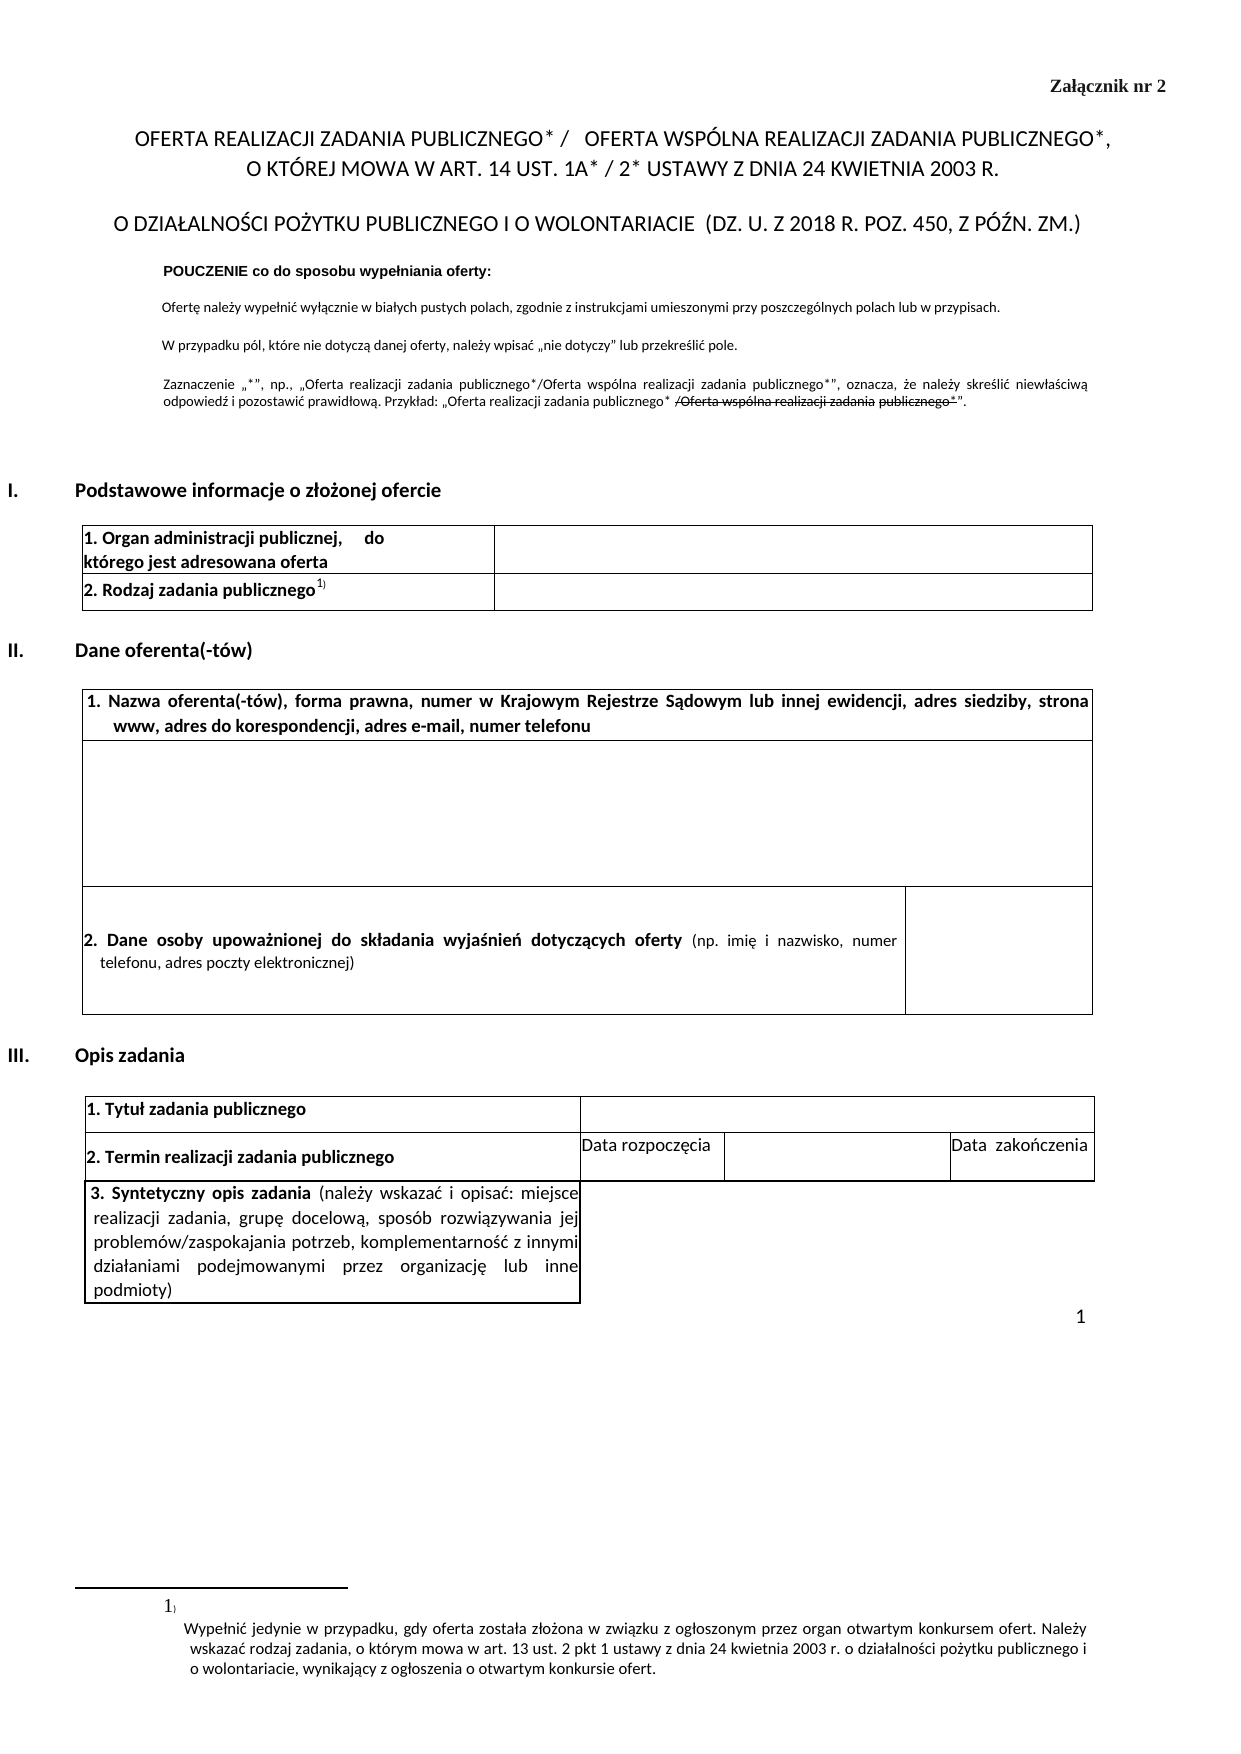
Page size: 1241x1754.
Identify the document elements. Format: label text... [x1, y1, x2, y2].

list Opis zadania [7, 1042, 1165, 1068]
text Zaznaczenie „*”, np., „Oferta realizacji zadania publicznego*/Oferta wspólna realizacji zadania publicznego*”, oznacza, że należy skreślić niewłaściwą odpowiedź i pozostawić prawidłową. Przykład: „Oferta realizacji zadania publicznego* /Oferta wspólna realizacji zadania publicznego*”. [163, 375, 1089, 410]
table_header 1. Organ administracji publicznej, do którego jest adresowana oferta [83, 526, 494, 573]
table_cell 3. Syntetyczny opis zadania (należy wskazać i opisać: miejsce realizacji zadania, grupę docelową, sposób rozwiązywania jej problemów/zaspokajania potrzeb, komplementarność z innymi działaniami podejmowanymi przez organizację lub inne podmioty) [86, 1182, 579, 1302]
table_cell 2. Rodzaj zadania publicznego) [83, 574, 494, 609]
text Załącznik nr 2 [75, 75, 1166, 97]
table_cell [725, 1133, 950, 1179]
text POUCZENIE co do sposobu wypełniania oferty: [163, 263, 1165, 279]
table_cell Data rozpoczęcia [581, 1133, 724, 1179]
table_cell 2. Dane osoby upoważnionej do składania wyjaśnień dotyczących oferty (np. imię i nazwisko, numer telefonu, adres poczty elektronicznej) [83, 887, 905, 1014]
list Podstawowe informacje o złożonej ofercie [7, 477, 1165, 502]
table_cell [906, 887, 1092, 1014]
table_cell [83, 741, 1092, 886]
table_header 1. Nazwa oferenta(-tów), forma prawna, numer w Krajowym Rejestrze Sądowym lub innej ewidencji, adres siedziby, strona www, adres do korespondencji, adres e-mail, numer telefonu [83, 690, 1092, 740]
table_cell 2. Termin realizacji zadania publicznego [86, 1133, 580, 1179]
text W przypadku pól, które nie dotyczą danej oferty, należy wpisać „nie dotyczy” lub przekreślić pole. [162, 337, 1160, 354]
text O KTÓREJ MOWA W ART. 14 UST. 1A* / 2* USTAWY Z DNIA 24 KWIETNIA 2003 R. [87, 154, 1165, 182]
table_header 1. Tytuł zadania publicznego [86, 1097, 580, 1132]
table_header [581, 1097, 1094, 1132]
table_cell Data zakończenia [951, 1133, 1094, 1179]
text 1 [75, 1304, 1090, 1329]
subtitle O DZIAŁALNOŚCI POŻYTKU PUBLICZNEGO I O WOLONTARIACIE (DZ. U. Z 2018 R. POZ. 450, Z PÓŹN. ZM.) [87, 209, 1165, 237]
text Ofertę należy wypełnić wyłącznie w białych pustych polach, zgodnie z instrukcjami umieszonymi przy poszczególnych polach lub w przypisach. [162, 298, 1160, 316]
text OFERTA REALIZACJI ZADANIA PUBLICZNEGO* / OFERTA WSPÓLNA REALIZACJI ZADANIA PUBLICZNEGO*, [87, 124, 1164, 152]
table_header [495, 526, 1092, 573]
list Dane oferenta(-tów) [7, 637, 1165, 663]
table_cell [495, 574, 1092, 609]
